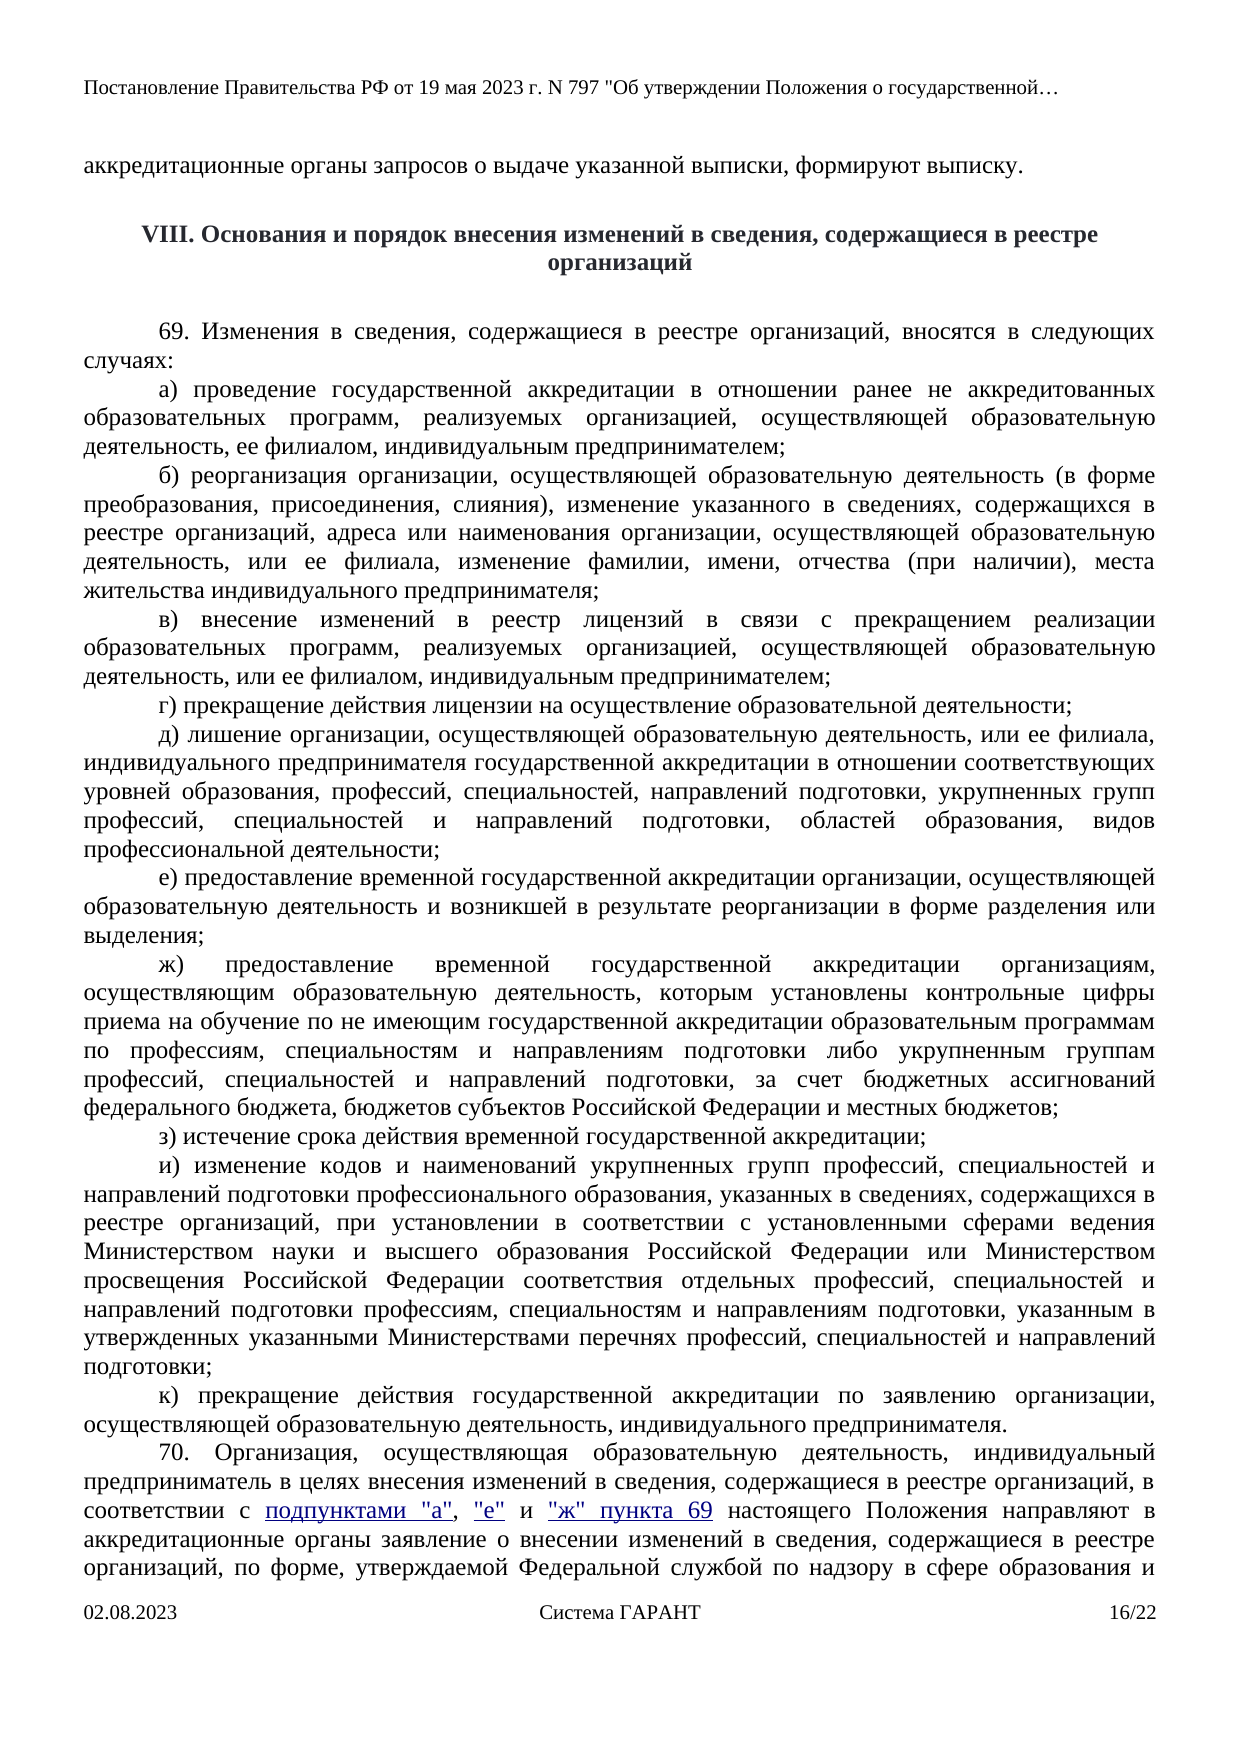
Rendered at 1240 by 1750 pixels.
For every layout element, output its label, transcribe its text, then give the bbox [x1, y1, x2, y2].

text г) прекращение действия лицензии на осуществление образовательной деятельности; [83, 690, 1156, 719]
text 69. Изменения в сведения, содержащиеся в реестре организаций, вносятся в следующих случаях: [83, 316, 1156, 374]
text 70. Организация, осуществляющая образовательную деятельность, индивидуальный предприниматель в целях внесения изменений в сведения, содержащиеся в реестре организаций, в соответствии с подпунктами "а", "е" и "ж" пункта 69 настоящего Положения направляют в аккредитационные органы заявление о внесении изменений в сведения, содержащиеся в реестре организаций, по форме, утверждаемой Федеральной службой по надзору в сфере образования и [83, 1437, 1156, 1581]
subtitle VIII. Основания и порядок внесения изменений в сведения, содержащиеся в реестре организаций [83, 219, 1156, 276]
text з) истечение срока действия временной государственной аккредитации; [83, 1121, 1156, 1150]
text и) изменение кодов и наименований укрупненных групп профессий, специальностей и направлений подготовки профессионального образования, указанных в сведениях, содержащихся в реестре организаций, при установлении в соответствии с установленными сферами ведения Министерством науки и высшего образования Российской Федерации или Министерством просвещения Российской Федерации соответствия отдельных профессий, специальностей и направлений подготовки профессиям, специальностям и направлениям подготовки, указанным в утвержденных указанными Министерствами перечнях профессий, специальностей и направлений подготовки; [83, 1150, 1156, 1380]
text к) прекращение действия государственной аккредитации по заявлению организации, осуществляющей образовательную деятельность, индивидуального предпринимателя. [83, 1380, 1156, 1437]
text ж) предоставление временной государственной аккредитации организациям, осуществляющим образовательную деятельность, которым установлены контрольные цифры приема на обучение по не имеющим государственной аккредитации образовательным программам по профессиям, специальностям и направлениям подготовки либо укрупненным группам профессий, специальностей и направлений подготовки, за счет бюджетных ассигнований федерального бюджета, бюджетов субъектов Российской Федерации и местных бюджетов; [83, 949, 1156, 1121]
text в) внесение изменений в реестр лицензий в связи с прекращением реализации образовательных программ, реализуемых организацией, осуществляющей образовательную деятельность, или ее филиалом, индивидуальным предпринимателем; [83, 604, 1156, 690]
text д) лишение организации, осуществляющей образовательную деятельность, или ее филиала, индивидуального предпринимателя государственной аккредитации в отношении соответствующих уровней образования, профессий, специальностей, направлений подготовки, укрупненных групп профессий, специальностей и направлений подготовки, областей образования, видов профессиональной деятельности; [83, 719, 1156, 862]
text аккредитационные органы запросов о выдаче указанной выписки, формируют выписку. [83, 150, 1156, 179]
text е) предоставление временной государственной аккредитации организации, осуществляющей образовательную деятельность и возникшей в результате реорганизации в форме разделения или выделения; [83, 862, 1156, 949]
text а) проведение государственной аккредитации в отношении ранее не аккредитованных образовательных программ, реализуемых организацией, осуществляющей образовательную деятельность, ее филиалом, индивидуальным предпринимателем; [83, 374, 1156, 460]
text б) реорганизация организации, осуществляющей образовательную деятельность (в форме преобразования, присоединения, слияния), изменение указанного в сведениях, содержащихся в реестре организаций, адреса или наименования организации, осуществляющей образовательную деятельность, или ее филиала, изменение фамилии, имени, отчества (при наличии), места жительства индивидуального предпринимателя; [83, 460, 1156, 604]
